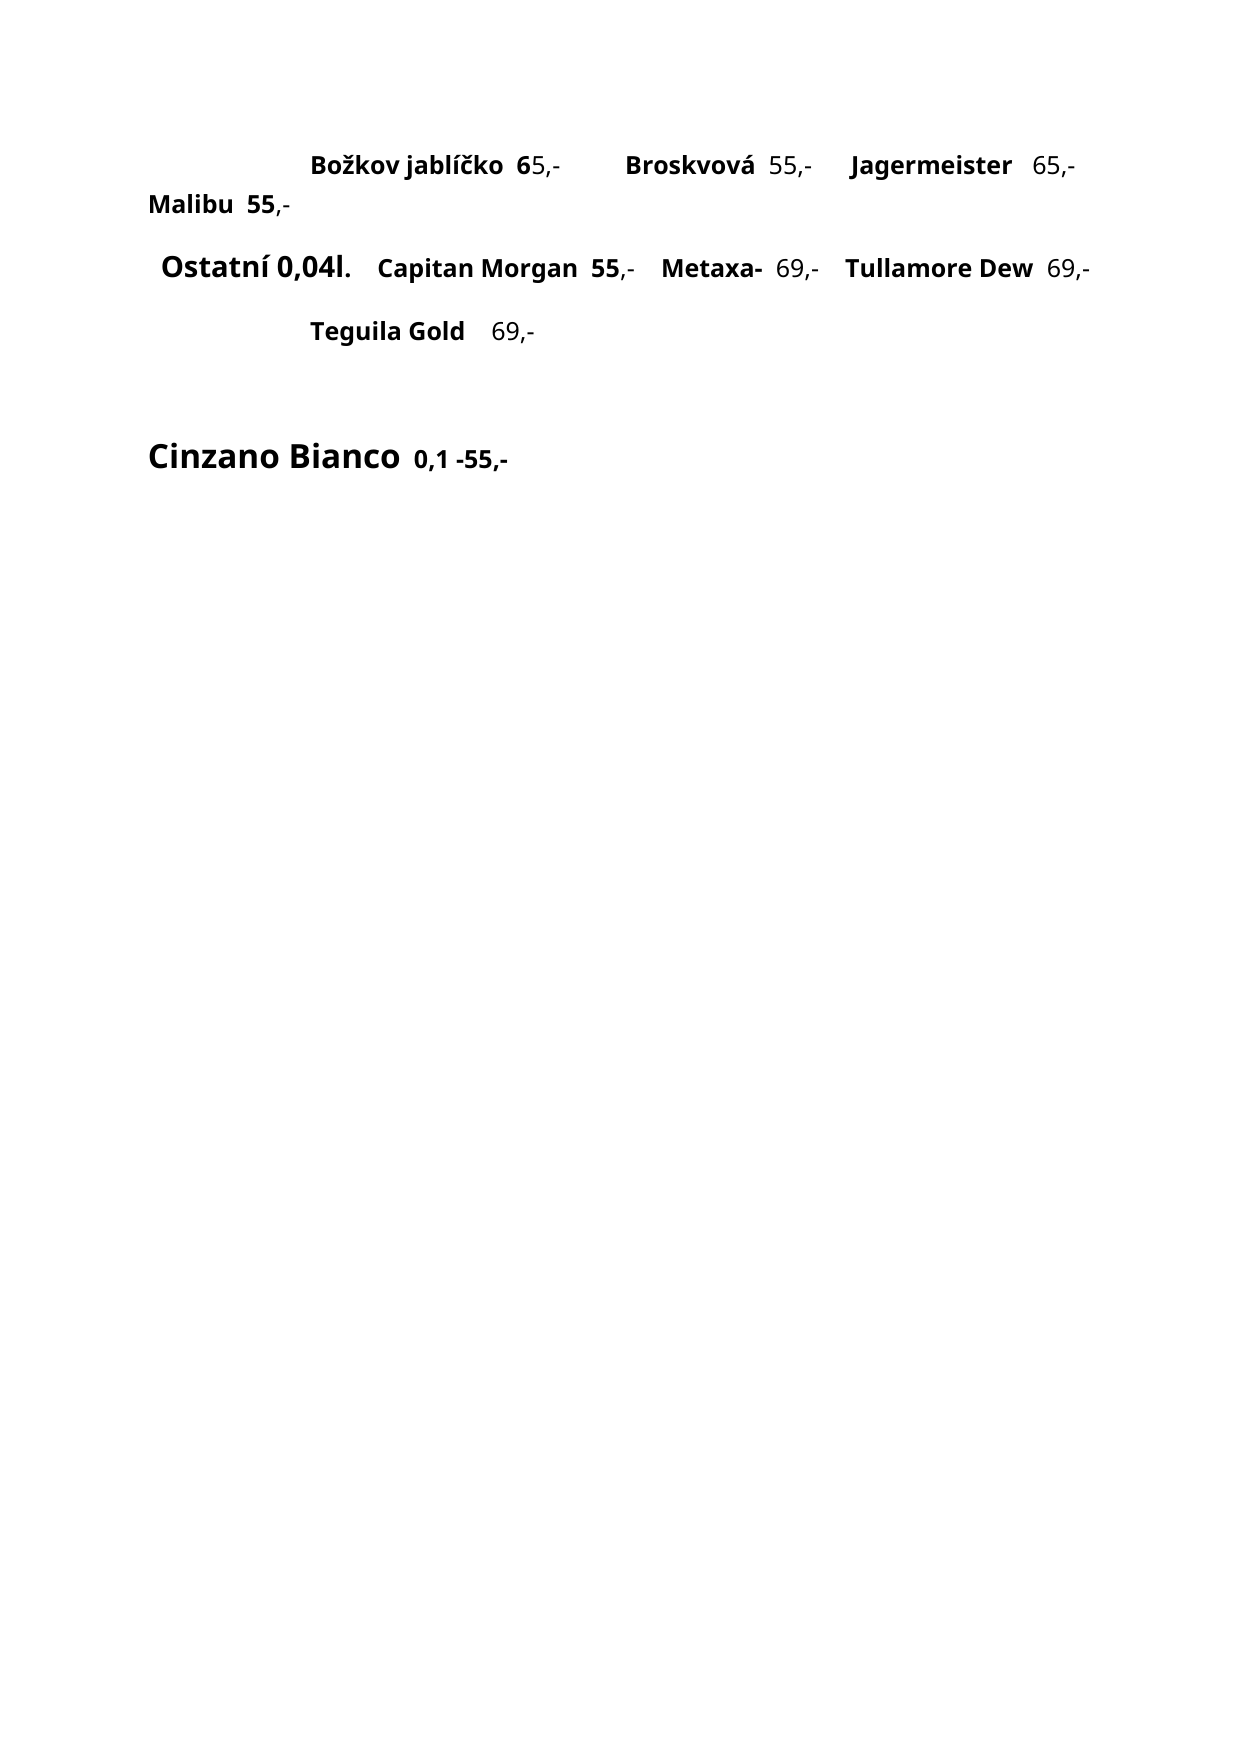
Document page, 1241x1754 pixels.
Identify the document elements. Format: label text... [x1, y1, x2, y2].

text Božkov jablíčko 65,- Broskvová 55,- Jagermeister 65,- Malibu 55,- [148, 148, 1093, 221]
text Cinzano Bianco 0,1 -55,- [148, 433, 1093, 479]
text Ostatní 0,04l. Capitan Morgan 55,- Metaxa- 69,- Tullamore Dew 69,- [148, 247, 1093, 286]
text Teguila Gold 69,- [148, 313, 1093, 347]
